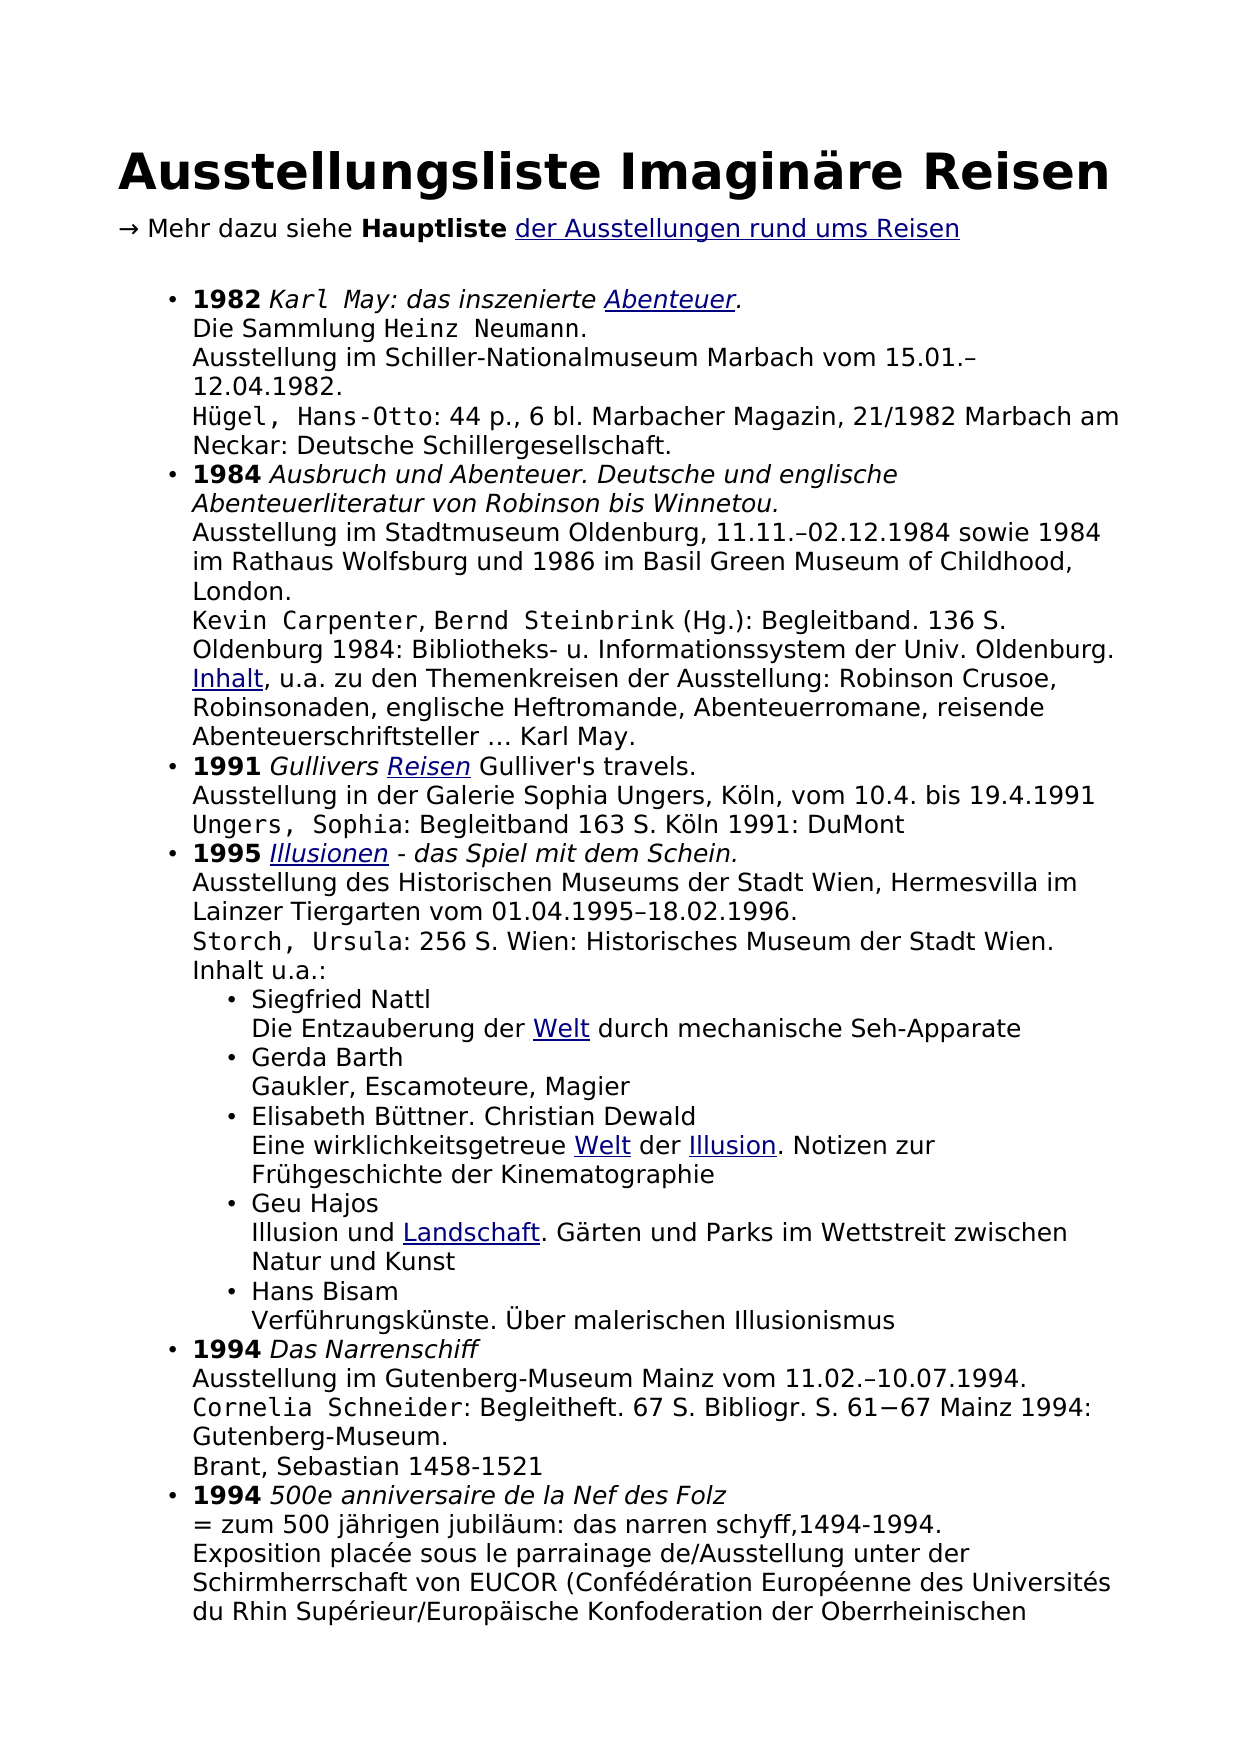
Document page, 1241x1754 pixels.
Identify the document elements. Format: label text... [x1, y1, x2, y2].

list Gerda Barth Gaukler, Escamoteure, Magier [236, 1043, 1122, 1102]
list Elisabeth Büttner. Christian Dewald Eine wirklichkeitsgetreue Welt der Illusion. Notizen zur Frühgeschichte der Kinematographie [236, 1102, 1122, 1189]
list 1982 Karl May: das inszenierte Abenteuer. Die Sammlung Heinz Neumann. Ausstellung im Schiller-Nationalmuseum Marbach vom 15.01.–12.04.1982. Hügel, Hans-Otto: 44 p., 6 bl. Marbacher Magazin, 21/1982 Marbach am Neckar: Deutsche Schillergesellschaft. [177, 285, 1122, 460]
list 1994 500e anniversaire de la Nef des Folz = zum 500 jährigen jubiläum: das narren schyff,1494-1994. Exposition placée sous le parrainage de/Ausstellung unter der Schirmherrschaft von EUCOR (Confédération Européenne des Universités du Rhin Supérieur/Europäische Konfoderation der Oberrheinischen [177, 1481, 1122, 1627]
list Geu Hajos Illusion und Landschaft. Gärten und Parks im Wettstreit zwischen Natur und Kunst [236, 1189, 1122, 1277]
list Hans Bisam Verführungskünste. Über malerischen Illusionismus [236, 1277, 1122, 1335]
subtitle Ausstellungsliste Imaginäre Reisen [118, 143, 1122, 201]
list Siegfried Nattl Die Entzauberung der Welt durch mechanische Seh-Apparate [236, 985, 1122, 1043]
list 1984 Ausbruch und Abenteuer. Deutsche und englische Abenteuerliteratur von Robinson bis Winnetou. Ausstellung im Stadtmuseum Oldenburg, 11.11.–02.12.1984 sowie 1984 im Rathaus Wolfsburg und 1986 im Basil Green Museum of Childhood, London. Kevin Carpenter, Bernd Steinbrink (Hg.): Begleitband. 136 S. Oldenburg 1984: Bibliotheks- u. Informationssystem der Univ. Oldenburg. Inhalt, u.a. zu den Themenkreisen der Ausstellung: Robinson Crusoe, Robinsonaden, englische Heftromande, Abenteuerromane, reisende Abenteuerschriftsteller … Karl May. [177, 460, 1122, 752]
list 1994 Das Narrenschiff Ausstellung im Gutenberg-Museum Mainz vom 11.02.–10.07.1994. Cornelia Schneider: Begleitheft. 67 S. Bibliogr. S. 61−67 Mainz 1994: Gutenberg-Museum. Brant, Sebastian 1458-1521 [177, 1335, 1122, 1481]
list 1995 Illusionen - das Spiel mit dem Schein. Ausstellung des Historischen Museums der Stadt Wien, Hermesvilla im Lainzer Tiergarten vom 01.04.1995–18.02.1996. Storch, Ursula: 256 S. Wien: Historisches Museum der Stadt Wien. Inhalt u.a.: [177, 839, 1122, 985]
text → Mehr dazu siehe Hauptliste der Ausstellungen rund ums Reisen [118, 214, 1122, 243]
list 1991 Gullivers Reisen Gulliver's travels. Ausstellung in der Galerie Sophia Ungers, Köln, vom 10.4. bis 19.4.1991 Ungers, Sophia: Begleitband 163 S. Köln 1991: DuMont [177, 752, 1122, 839]
